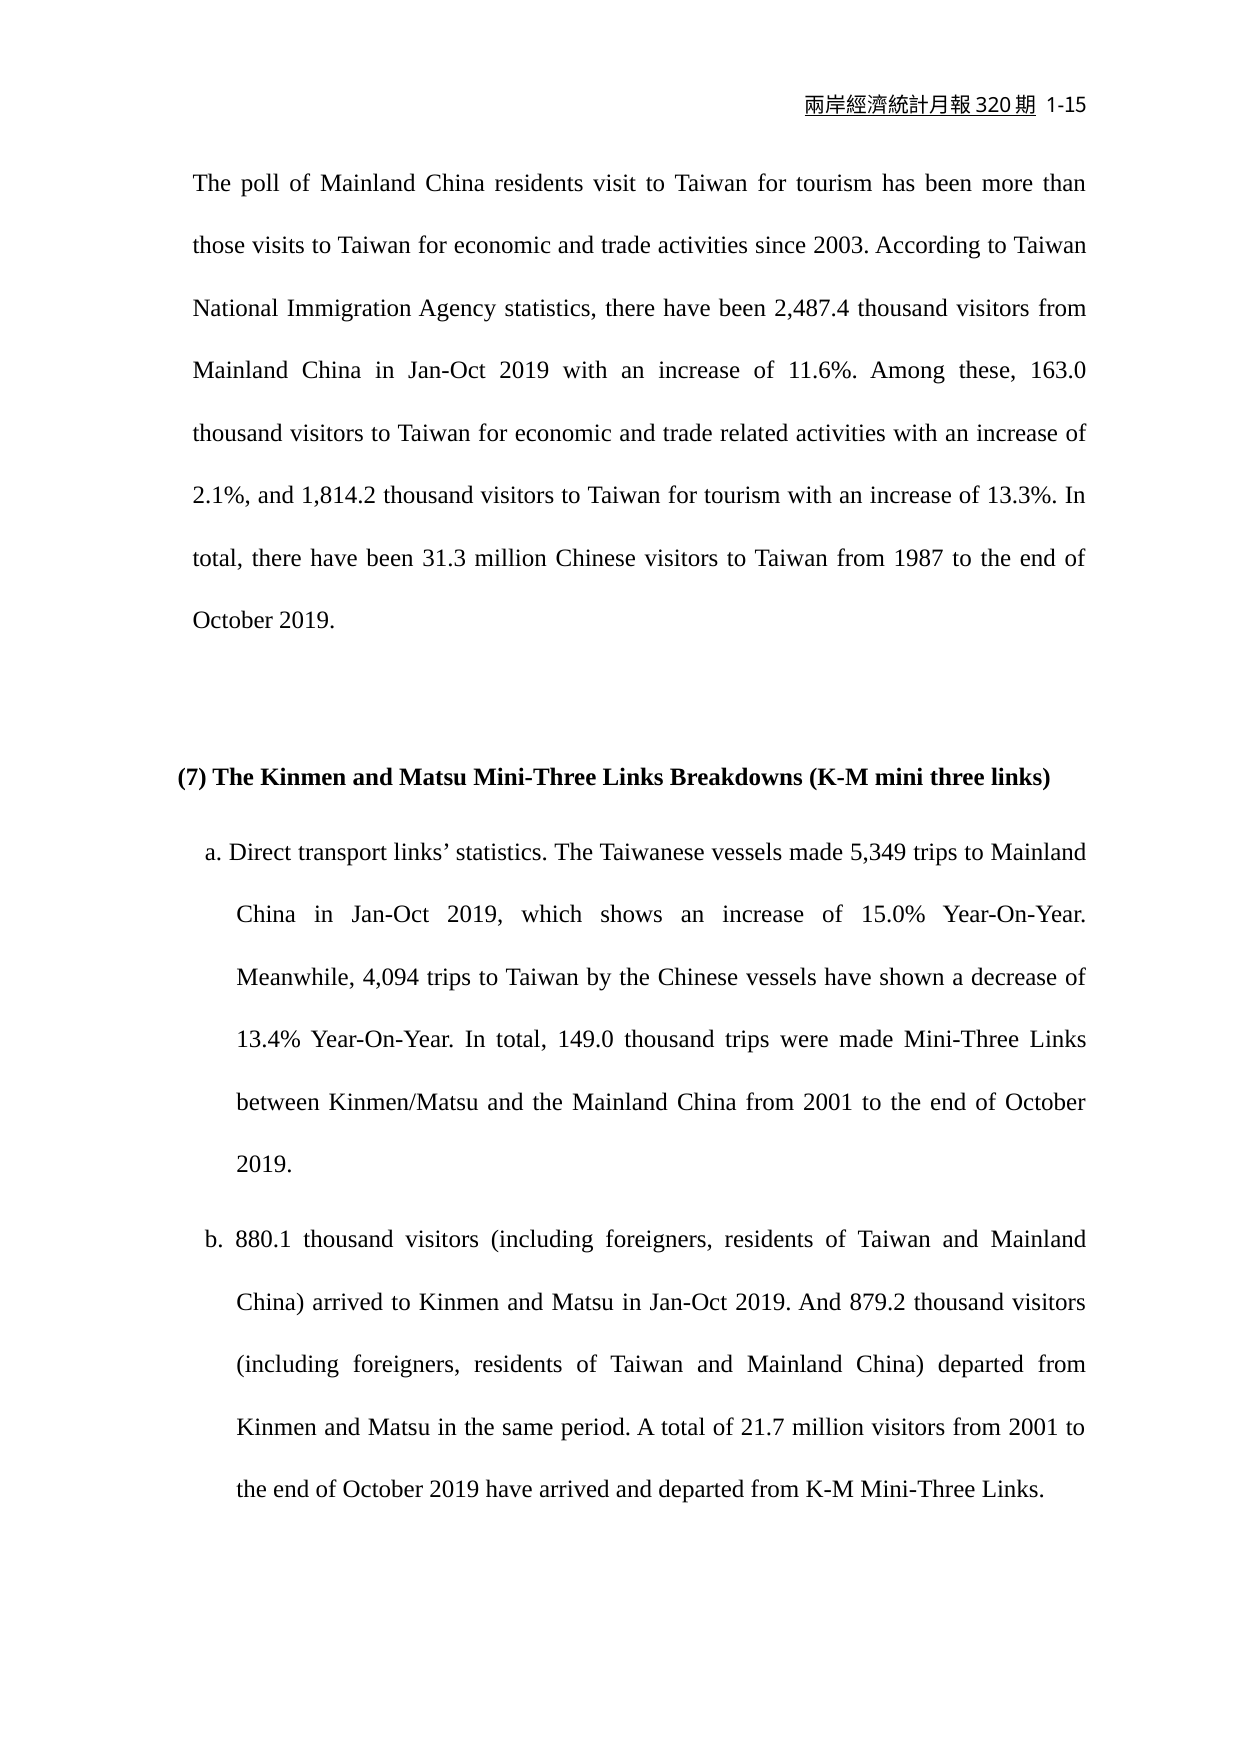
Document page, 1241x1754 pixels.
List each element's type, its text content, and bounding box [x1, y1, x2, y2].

text The poll of Mainland China residents visit to Taiwan for tourism has been more than those visits to Taiwan for economic and trade activities since 2003. According to Taiwan National Immigration Agency statistics, there have been 2,487.4 thousand visitors from Mainland China in Jan-Oct 2019 with an increase of 11.6%. Among these, 163.0 thousand visitors to Taiwan for economic and trade related activities with an increase of 2.1%, and 1,814.2 thousand visitors to Taiwan for tourism with an increase of 13.3%. In total, there have been 31.3 million Chinese visitors to Taiwan from 1987 to the end of October 2019. [192, 141, 1087, 641]
text a. Direct transport links’ statistics. The Taiwanese vessels made 5,349 trips to Mainland China in Jan-Oct 2019, which shows an increase of 15.0% Year-On-Year. Meanwhile, 4,094 trips to Taiwan by the Chinese vessels have shown a decrease of 13.4% Year-On-Year. In total, 149.0 thousand trips were made Mini-Three Links between Kinmen/Matsu and the Mainland China from 2001 to the end of October 2019. [204, 809, 1087, 1184]
text b. 880.1 thousand visitors (including foreigners, residents of Taiwan and Mainland China) arrived to Kinmen and Matsu in Jan-Oct 2019. And 879.2 thousand visitors (including foreigners, residents of Taiwan and Mainland China) departed from Kinmen and Matsu in the same period. A total of 21.7 million visitors from 2001 to the end of October 2019 have arrived and departed from K-M Mini-Three Links. [204, 1197, 1087, 1509]
text (7) The Kinmen and Matsu Mini-Three Links Breakdowns (K-M mini three links) [177, 734, 1087, 797]
